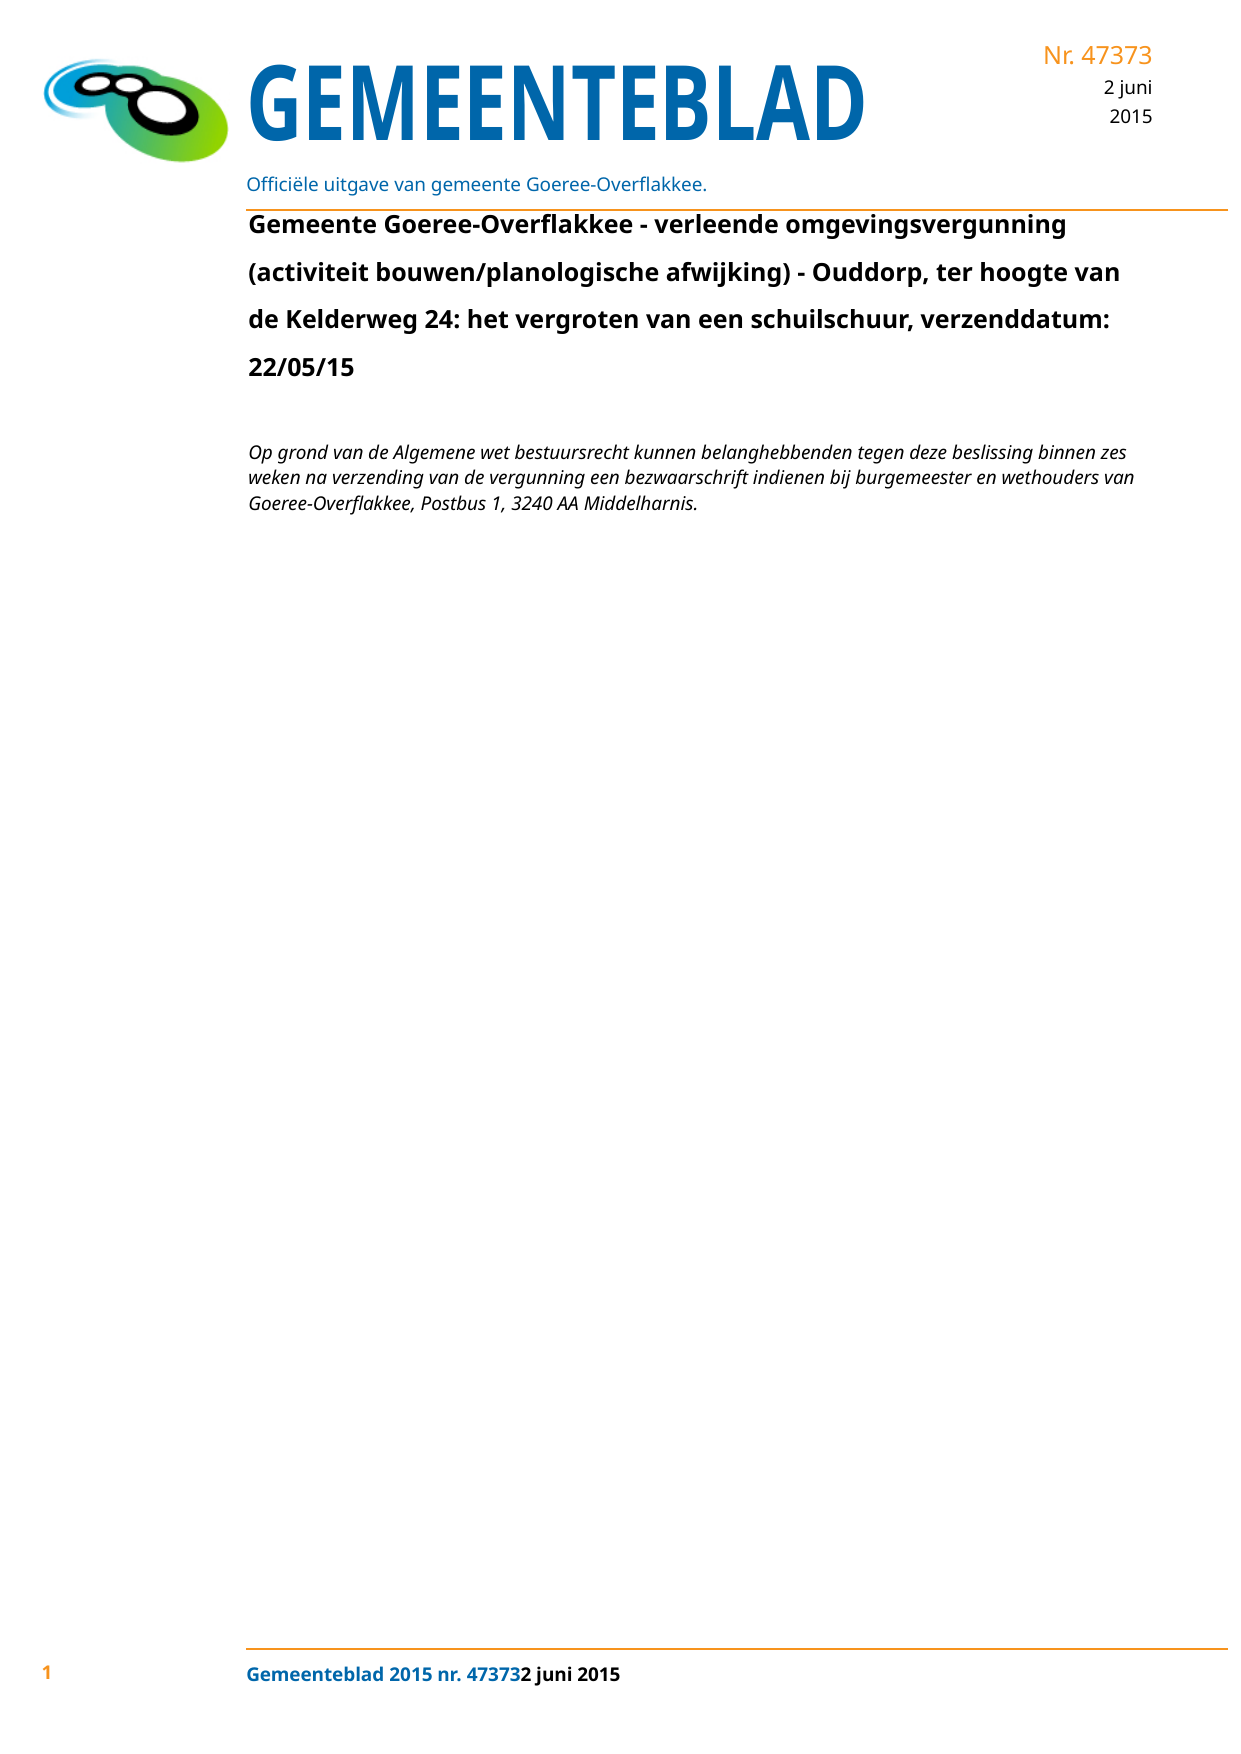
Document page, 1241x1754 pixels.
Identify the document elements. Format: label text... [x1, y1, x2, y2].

text Gemeente Goeree-Overflakkee - verleende omgevingsvergunning (activiteit bouwen/planologische afwijking) - Ouddorp, ter hoogte van de Kelderweg 24: het vergroten van een schuilschuur, verzenddatum: 22/05/15 [248, 211, 1152, 384]
picture [41, 47, 231, 172]
text Op grond van de Algemene wet bestuursrecht kunnen belanghebbenden tegen deze beslissing binnen zes weken na verzending van de vergunning een bezwaarschrift indienen bij burgemeester en wethouders van Goeree-Overflakkee, Postbus 1, 3240 AA Middelharnis. [248, 439, 1152, 516]
